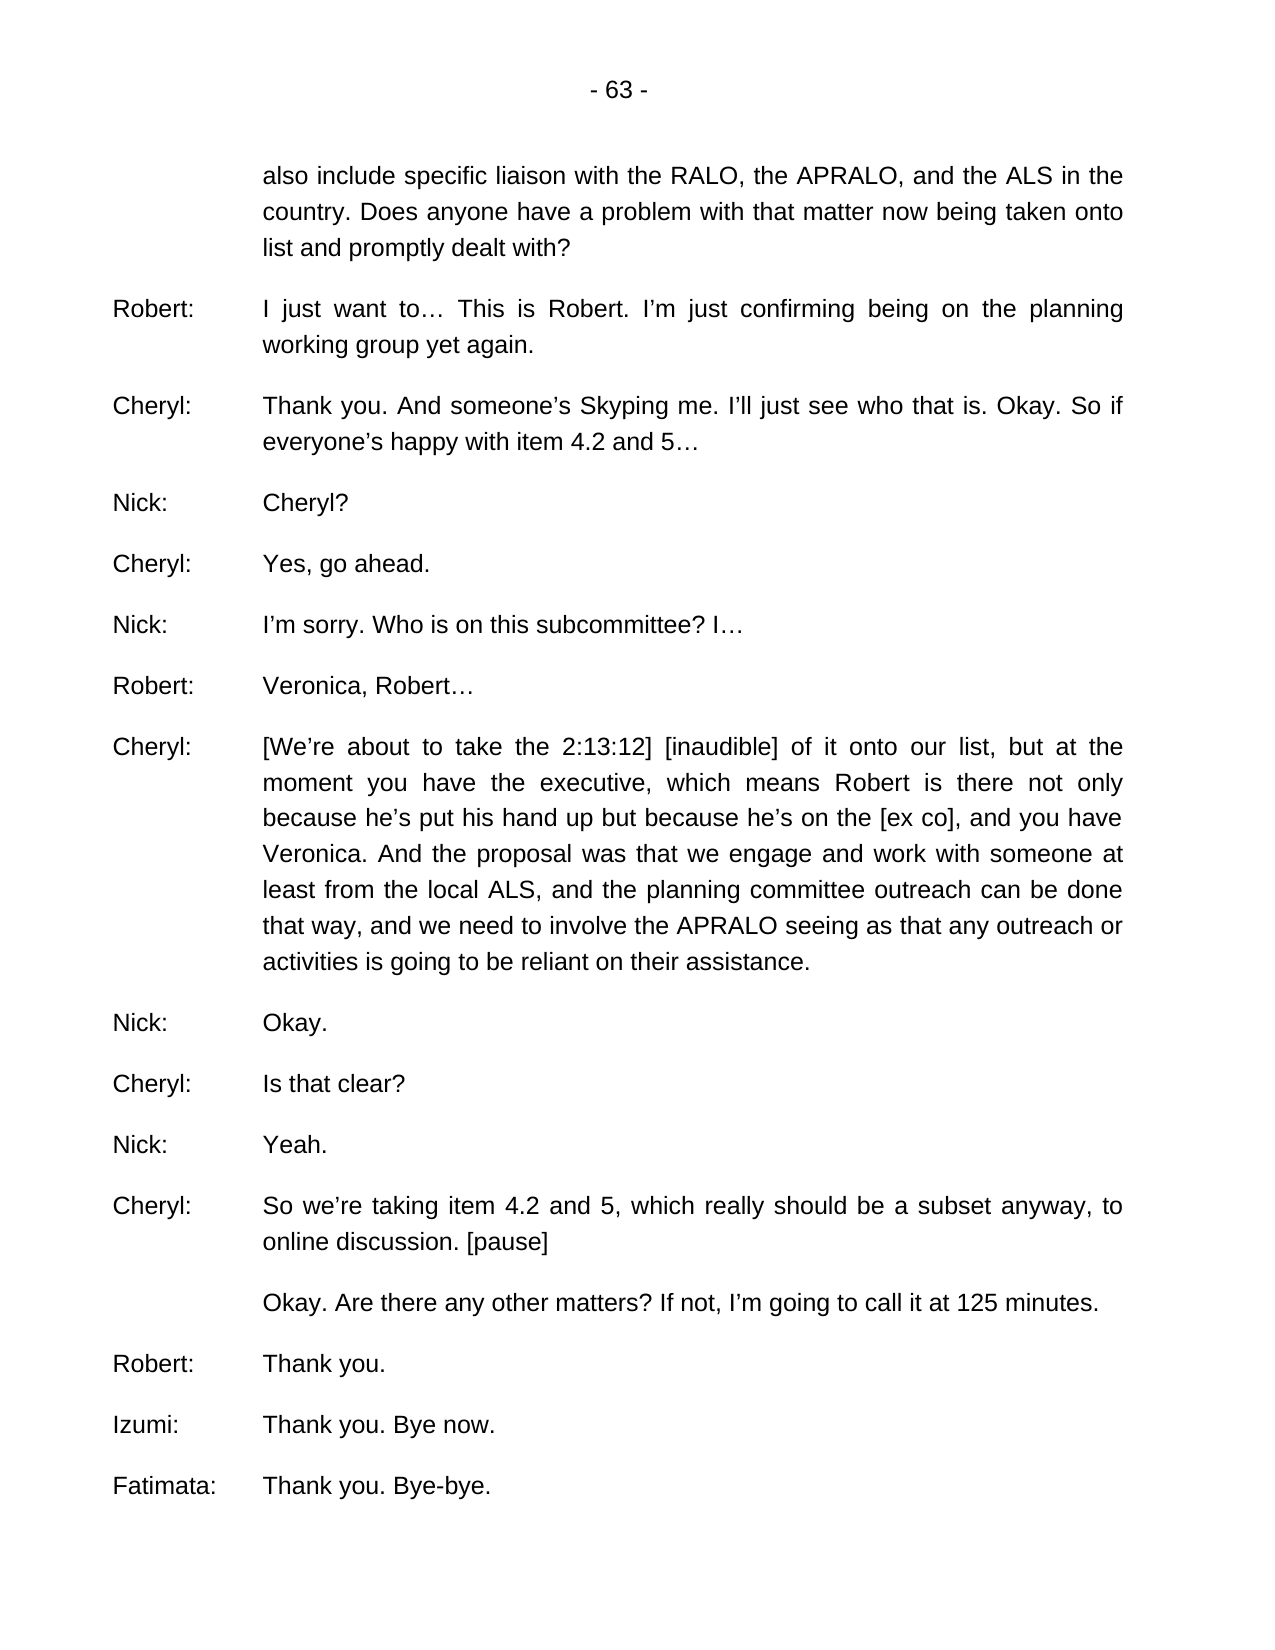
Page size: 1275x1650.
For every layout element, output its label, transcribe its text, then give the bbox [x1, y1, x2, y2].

text also include specific liaison with the RALO, the APRALO, and the ALS in the country. Does anyone have a problem with that matter now being taken onto list and promptly dealt with? [112, 161, 1125, 262]
text Robert: Veronica, Robert… [112, 671, 1125, 699]
text Cheryl: [We’re about to take the 2:13:12] [inaudible] of it onto our list, but at the moment you have the executive, which means Robert is there not only because he’s put his hand up but because he’s on the [ex co], and you have Veronica. And the proposal was that we engage and work with someone at least from the local ALS, and the planning committee outreach can be done that way, and we need to involve the APRALO seeing as that any outreach or activities is going to be reliant on their assistance. [112, 732, 1125, 976]
text Nick: Yeah. [112, 1130, 1125, 1159]
text Izumi: Thank you. Bye now. [112, 1410, 1125, 1438]
text Cheryl: Yes, go ahead. [112, 549, 1125, 577]
text Nick: I’m sorry. Who is on this subcommittee? I… [112, 610, 1125, 638]
text Nick: Okay. [112, 1008, 1125, 1037]
text Robert: I just want to… This is Robert. I’m just confirming being on the planning working group yet again. [112, 294, 1125, 359]
text Cheryl: Thank you. And someone’s Skyping me. I’ll just see who that is. Okay. So if everyone’s happy with item 4.2 and 5… [112, 391, 1125, 456]
text Nick: Cheryl? [112, 488, 1125, 517]
text Okay. Are there any other matters? If not, I’m going to call it at 125 minutes. [112, 1288, 1125, 1317]
text Fatimata: Thank you. Bye-bye. [112, 1471, 1125, 1499]
text Robert: Thank you. [112, 1349, 1125, 1377]
text Cheryl: Is that clear? [112, 1069, 1125, 1098]
text Cheryl: So we’re taking item 4.2 and 5, which really should be a subset anyway, to online discussion. [pause] [112, 1191, 1125, 1256]
